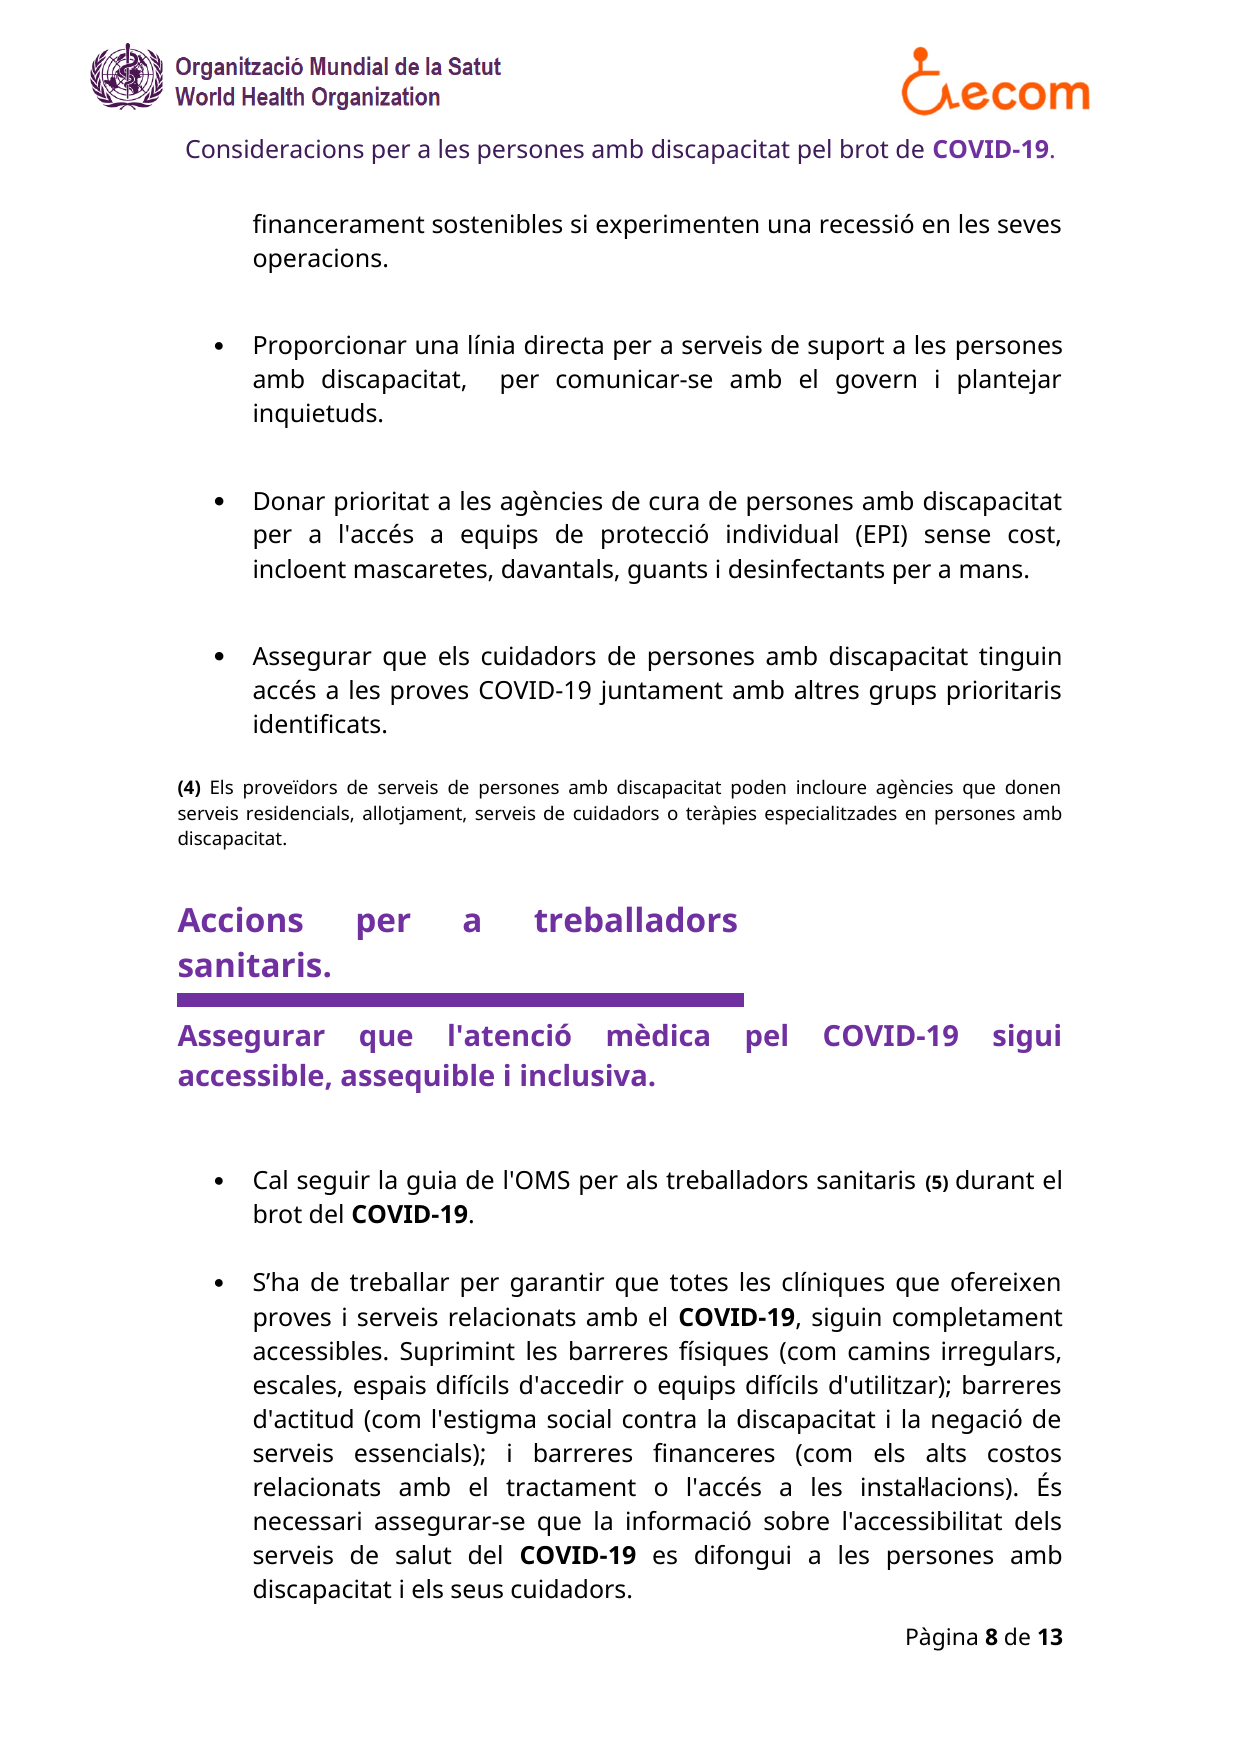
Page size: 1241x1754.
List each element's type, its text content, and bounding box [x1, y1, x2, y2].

text Accions per a treballadors sanitaris. [177, 897, 738, 987]
text (4) Els proveïdors de serveis de persones amb discapacitat poden incloure agències que donen serveis residencials, allotjament, serveis de cuidadors o teràpies especialitzades en persones amb discapacitat. [177, 774, 1063, 851]
list financerament sostenibles si experimenten una recessió en les seves operacions. [215, 207, 1063, 275]
list S’ha de treballar per garantir que totes les clíniques que ofereixen proves i serveis relacionats amb el COVID-19, siguin completament accessibles. Suprimint les barreres físiques (com camins irregulars, escales, espais difícils d'accedir o equips difícils d'utilitzar); barreres d'actitud (com l'estigma social contra la discapacitat i la negació de serveis essencials); i barreres financeres (com els alts costos relacionats amb el tractament o l'accés a les instal·lacions). És necessari assegurar-se que la informació sobre l'accessibilitat dels serveis de salut del COVID-19 es difongui a les persones amb discapacitat i els seus cuidadors. [215, 1265, 1063, 1606]
text Assegurar que l'atenció mèdica pel COVID-19 sigui accessible, assequible i inclusiva. [177, 1015, 1063, 1095]
list Donar prioritat a les agències de cura de persones amb discapacitat per a l'accés a equips de protecció individual (EPI) sense cost, incloent mascaretes, davantals, guants i desinfectants per a mans. [215, 483, 1063, 585]
list Proporcionar una línia directa per a serveis de suport a les persones amb discapacitat, per comunicar-se amb el govern i plantejar inquietuds. [215, 328, 1063, 430]
list Cal seguir la guia de l'OMS per als treballadors sanitaris (5) durant el brot del COVID-19. [215, 1163, 1063, 1231]
list Assegurar que els cuidadors de persones amb discapacitat tinguin accés a les proves COVID-19 juntament amb altres grups prioritaris identificats. [215, 638, 1063, 741]
